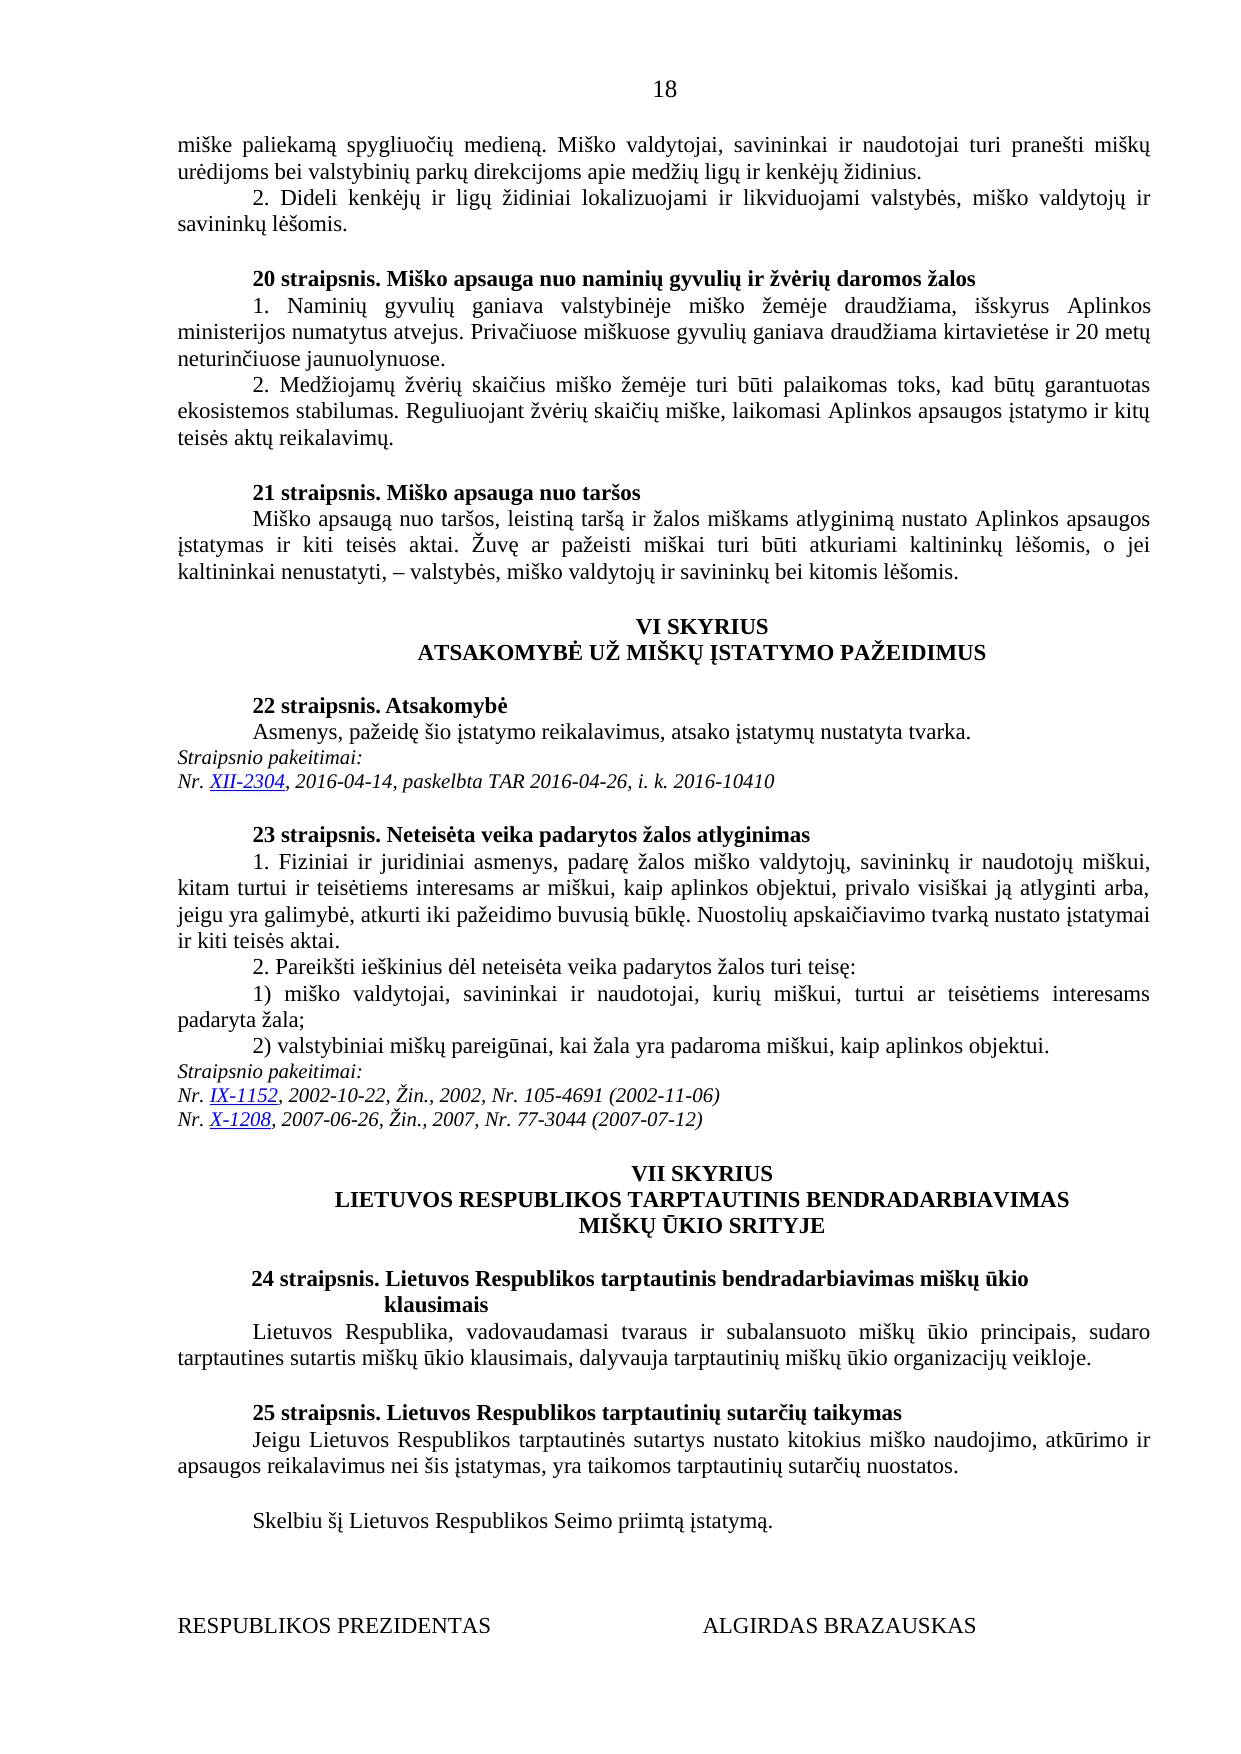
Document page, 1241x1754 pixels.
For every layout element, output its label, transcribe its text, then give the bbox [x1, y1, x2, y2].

text klausimais [384, 1291, 1152, 1318]
text 2. Pareikšti ieškinius dėl neteisėta veika padarytos žalos turi teisę: [177, 953, 1152, 980]
text RESPUBLIKOS PREZIDENTAS ALGIRDAS BRAZAUSKAS [177, 1612, 1152, 1639]
text Nr. XII-2304, 2016-04-14, paskelbta TAR 2016-04-26, i. k. 2016-10410 [177, 769, 1152, 793]
text MIŠKŲ ŪKIO SRITYJE [177, 1212, 1152, 1239]
text 2) valstybiniai miškų pareigūnai, kai žala yra padaroma miškui, kaip aplinkos objektui. [177, 1032, 1152, 1059]
text 24 straipsnis. Lietuvos Respublikos tarptautinis bendradarbiavimas miškų ūkio [251, 1265, 1152, 1291]
text 1) miško valdytojai, savininkai ir naudotojai, kurių miškui, turtui ar teisėtiems interesams padaryta žala; [177, 980, 1152, 1032]
text ATSAKOMYBĖ UŽ MIŠKŲ ĮSTATYMO PAŽEIDIMUS [177, 639, 1152, 666]
text Straipsnio pakeitimai: [177, 1059, 1152, 1083]
text 21 straipsnis. Miško apsauga nuo taršos [177, 479, 1152, 505]
text 1. Fiziniai ir juridiniai asmenys, padarę žalos miško valdytojų, savininkų ir naudotojų miškui, kitam turtui ir teisėtiems interesams ar miškui, kaip aplinkos objektui, privalo visiškai ją atlyginti arba, jeigu yra galimybė, atkurti iki pažeidimo buvusią būklę. Nuostolių apskaičiavimo tvarką nustato įstatymai ir kiti teisės aktai. [177, 848, 1152, 953]
text Skelbiu šį Lietuvos Respublikos Seimo priimtą įstatymą. [177, 1507, 1152, 1533]
text Nr. IX-1152, 2002-10-22, Žin., 2002, Nr. 105-4691 (2002-11-06) [177, 1083, 1152, 1107]
text LIETUVOS RESPUBLIKOS TARPTAUTINIS BENDRADARBIAVIMAS [177, 1186, 1152, 1212]
text Jeigu Lietuvos Respublikos tarptautinės sutartys nustato kitokius miško naudojimo, atkūrimo ir apsaugos reikalavimus nei šis įstatymas, yra taikomos tarptautinių sutarčių nuostatos. [177, 1426, 1152, 1478]
text Nr. X-1208, 2007-06-26, Žin., 2007, Nr. 77-3044 (2007-07-12) [177, 1107, 1152, 1131]
text VI SKYRIUS [177, 613, 1152, 639]
text 2. Dideli kenkėjų ir ligų židiniai lokalizuojami ir likviduojami valstybės, miško valdytojų ir savininkų lėšomis. [177, 184, 1152, 237]
text Asmenys, pažeidę šio įstatymo reikalavimus, atsako įstatymų nustatyta tvarka. [177, 718, 1152, 745]
text 22 straipsnis. Atsakomybė [177, 692, 1152, 718]
text Straipsnio pakeitimai: [177, 745, 1152, 769]
text Miško apsaugą nuo taršos, leistiną taršą ir žalos miškams atlyginimą nustato Aplinkos apsaugos įstatymas ir kiti teisės aktai. Žuvę ar pažeisti miškai turi būti atkuriami kaltininkų lėšomis, o jei kaltininkai nenustatyti, – valstybės, miško valdytojų ir savininkų bei kitomis lėšomis. [177, 505, 1152, 584]
text 2. Medžiojamų žvėrių skaičius miško žemėje turi būti palaikomas toks, kad būtų garantuotas ekosistemos stabilumas. Reguliuojant žvėrių skaičių miške, laikomasi Aplinkos apsaugos įstatymo ir kitų teisės aktų reikalavimų. [177, 371, 1152, 450]
text 1. Naminių gyvulių ganiava valstybinėje miško žemėje draudžiama, išskyrus Aplinkos ministerijos numatytus atvejus. Privačiuose miškuose gyvulių ganiava draudžiama kirtavietėse ir 20 metų neturinčiuose jaunuolynuose. [177, 292, 1152, 371]
text VII SKYRIUS [177, 1160, 1152, 1186]
subtitle Lietuvos Respublika, vadovaudamasi tvaraus ir subalansuoto miškų ūkio principais, sudaro tarptautines sutartis miškų ūkio klausimais, dalyvauja tarptautinių miškų ūkio organizacijų veikloje. [177, 1318, 1152, 1371]
text 23 straipsnis. Neteisėta veika padarytos žalos atlyginimas [177, 822, 1152, 848]
text 25 straipsnis. Lietuvos Respublikos tarptautinių sutarčių taikymas [177, 1399, 1152, 1426]
text miške paliekamą spygliuočių medieną. Miško valdytojai, savininkai ir naudotojai turi pranešti miškų urėdijoms bei valstybinių parkų direkcijoms apie medžių ligų ir kenkėjų židinius. [177, 131, 1152, 184]
text 20 straipsnis. Miško apsauga nuo naminių gyvulių ir žvėrių daromos žalos [177, 266, 1152, 292]
